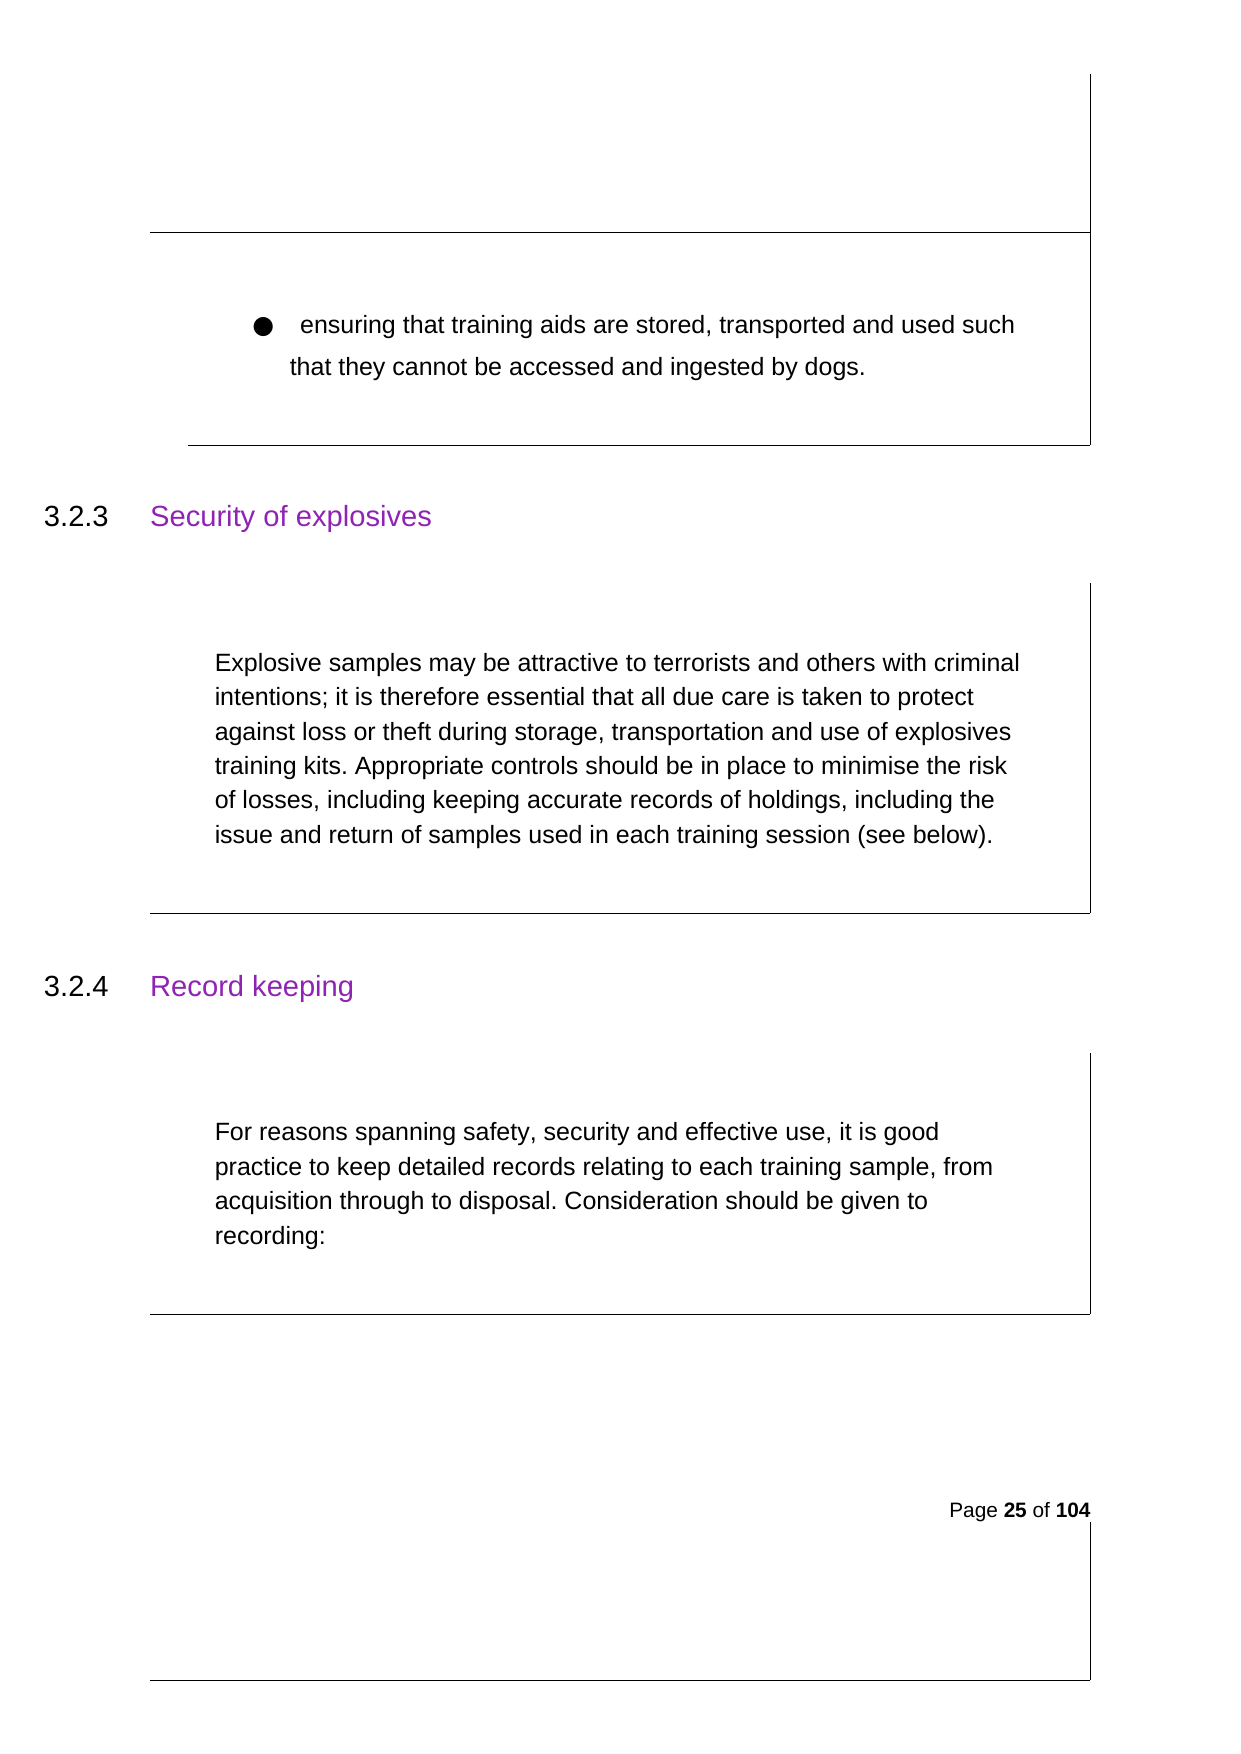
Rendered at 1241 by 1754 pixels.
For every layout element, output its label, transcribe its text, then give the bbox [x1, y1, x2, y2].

text For reasons spanning safety, security and effective use, it is good practice to keep detailed records relating to each training sample, from acquisition through to disposal. Consideration should be given to recording: [150, 1053, 1090, 1314]
list ensuring that training aids are stored, transported and used such that they cannot be accessed and ingested by dogs. [187, 232, 1090, 445]
subtitle Record keeping [44, 969, 1090, 1003]
text Explosive samples may be attractive to terrorists and others with criminal intentions; it is therefore essential that all due care is taken to protect against loss or theft during storage, transportation and use of explosives training kits. Appropriate controls should be in place to minimise the risk of losses, including keeping accurate records of holdings, including the issue and return of samples used in each training session (see below). [150, 583, 1090, 913]
subtitle Security of explosives [44, 499, 1090, 533]
